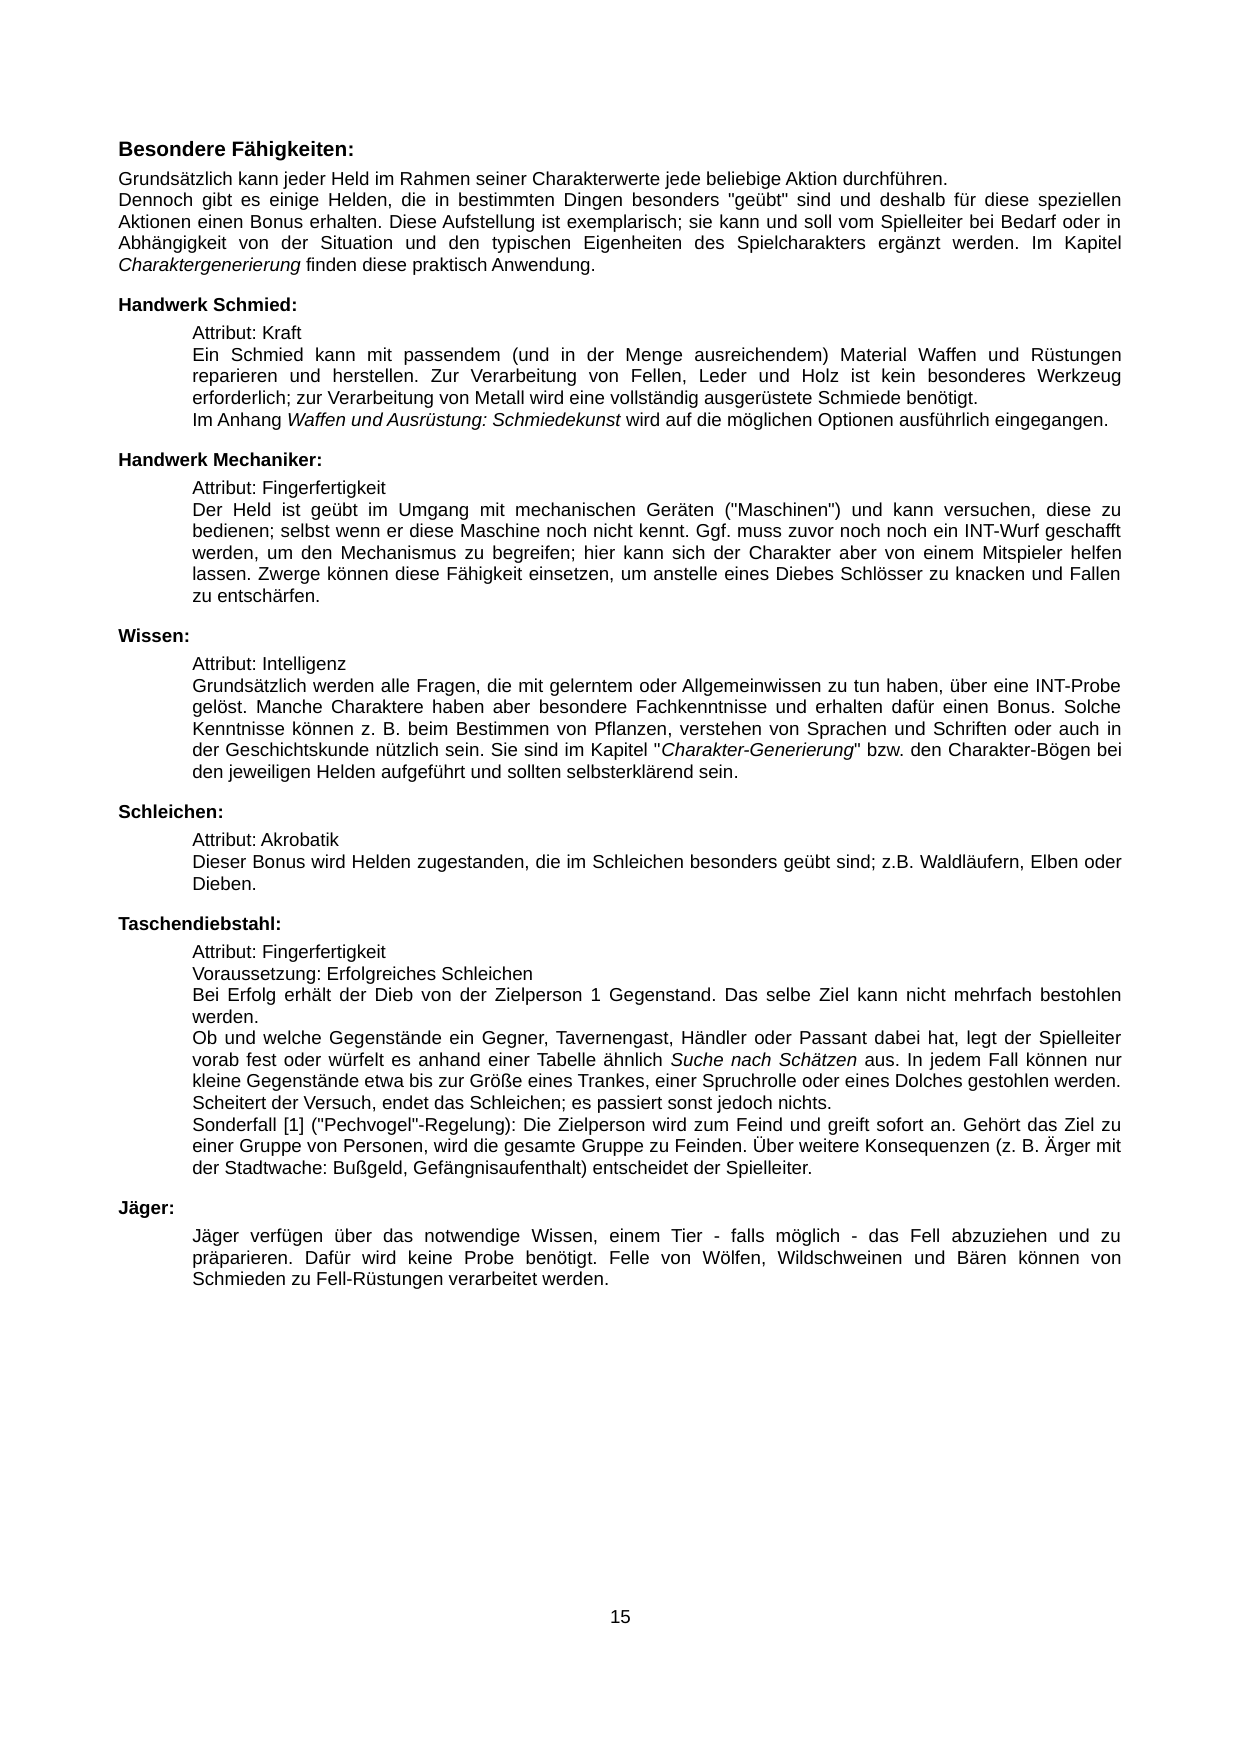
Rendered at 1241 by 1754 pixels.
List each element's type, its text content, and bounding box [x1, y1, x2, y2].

text Dennoch gibt es einige Helden, die in bestimmten Dingen besonders "geübt" sind und deshalb für diese speziellen Aktionen einen Bonus erhalten. Diese Aufstellung ist exemplarisch; sie kann und soll vom Spielleiter bei Bedarf oder in Abhängigkeit von der Situation und den typischen Eigenheiten des Spielcharakters ergänzt werden. Im Kapitel Charaktergenerierung finden diese praktisch Anwendung. [118, 189, 1122, 275]
text Attribut: Fingerfertigkeit [192, 941, 1122, 962]
text Attribut: Kraft [192, 322, 1122, 344]
text Attribut: Intelligenz [192, 653, 1122, 674]
text Bei Erfolg erhält der Dieb von der Zielperson 1 Gegenstand. Das selbe Ziel kann nicht mehrfach bestohlen werden. [192, 984, 1122, 1027]
subtitle Handwerk Schmied: [118, 294, 1122, 316]
text Dieser Bonus wird Helden zugestanden, die im Schleichen besonders geübt sind; z.B. Waldläufern, Elben oder Dieben. [192, 851, 1122, 894]
text Sonderfall [1] ("Pechvogel"-Regelung): Die Zielperson wird zum Feind und greift sofort an. Gehört das Ziel zu einer Gruppe von Personen, wird die gesamte Gruppe zu Feinden. Über weitere Konsequenzen (z. B. Ärger mit der Stadtwache: Bußgeld, Gefängnisaufenthalt) entscheidet der Spielleiter. [192, 1113, 1122, 1178]
text Grundsätzlich werden alle Fragen, die mit gelerntem oder Allgemeinwissen zu tun haben, über eine INT-Probe gelöst. Manche Charaktere haben aber besondere Fachkenntnisse und erhalten dafür einen Bonus. Solche Kenntnisse können z. B. beim Bestimmen von Pflanzen, verstehen von Sprachen und Schriften oder auch in der Geschichtskunde nützlich sein. Sie sind im Kapitel "Charakter-Generierung" bzw. den Charakter-Bögen bei den jeweiligen Helden aufgeführt und sollten selbsterklärend sein. [192, 674, 1122, 782]
text Ob und welche Gegenstände ein Gegner, Tavernengast, Händler oder Passant dabei hat, legt der Spielleiter vorab fest oder würfelt es anhand einer Tabelle ähnlich Suche nach Schätzen aus. In jedem Fall können nur kleine Gegenstände etwa bis zur Größe eines Trankes, einer Spruchrolle oder eines Dolches gestohlen werden. [192, 1027, 1122, 1092]
subtitle Schleichen: [118, 801, 1122, 823]
text Scheitert der Versuch, endet das Schleichen; es passiert sonst jedoch nichts. [192, 1092, 1122, 1113]
subtitle Wissen: [118, 625, 1122, 647]
text Grundsätzlich kann jeder Held im Rahmen seiner Charakterwerte jede beliebige Aktion durchführen. [118, 167, 1122, 189]
text Attribut: Fingerfertigkeit [192, 477, 1122, 498]
text Ein Schmied kann mit passendem (und in der Menge ausreichendem) Material Waffen und Rüstungen reparieren und herstellen. Zur Verarbeitung von Fellen, Leder und Holz ist kein besonderes Werkzeug erforderlich; zur Verarbeitung von Metall wird eine vollständig ausgerüstete Schmiede benötigt. [192, 344, 1122, 408]
text Der Held ist geübt im Umgang mit mechanischen Geräten ("Maschinen") und kann versuchen, diese zu bedienen; selbst wenn er diese Maschine noch nicht kennt. Ggf. muss zuvor noch noch ein INT-Wurf geschafft werden, um den Mechanismus zu begreifen; hier kann sich der Charakter aber von einem Mitspieler helfen lassen. Zwerge können diese Fähigkeit einsetzen, um anstelle eines Diebes Schlösser zu knacken und Fallen zu entschärfen. [192, 498, 1122, 606]
subtitle Taschendiebstahl: [118, 913, 1122, 934]
subtitle Jäger: [118, 1197, 1122, 1218]
text Voraussetzung: Erfolgreiches Schleichen [192, 962, 1122, 984]
text Attribut: Akrobatik [118, 829, 1122, 851]
subtitle Handwerk Mechaniker: [118, 449, 1122, 470]
text Im Anhang Waffen und Ausrüstung: Schmiedekunst wird auf die möglichen Optionen ausführlich eingegangen. [192, 408, 1122, 430]
text Jäger verfügen über das notwendige Wissen, einem Tier - falls möglich - das Fell abzuziehen und zu präparieren. Dafür wird keine Probe benötigt. Felle von Wölfen, Wildschweinen und Bären können von Schmieden zu Fell-Rüstungen verarbeitet werden. [192, 1225, 1122, 1289]
subtitle Besondere Fähigkeiten: [118, 137, 1122, 161]
